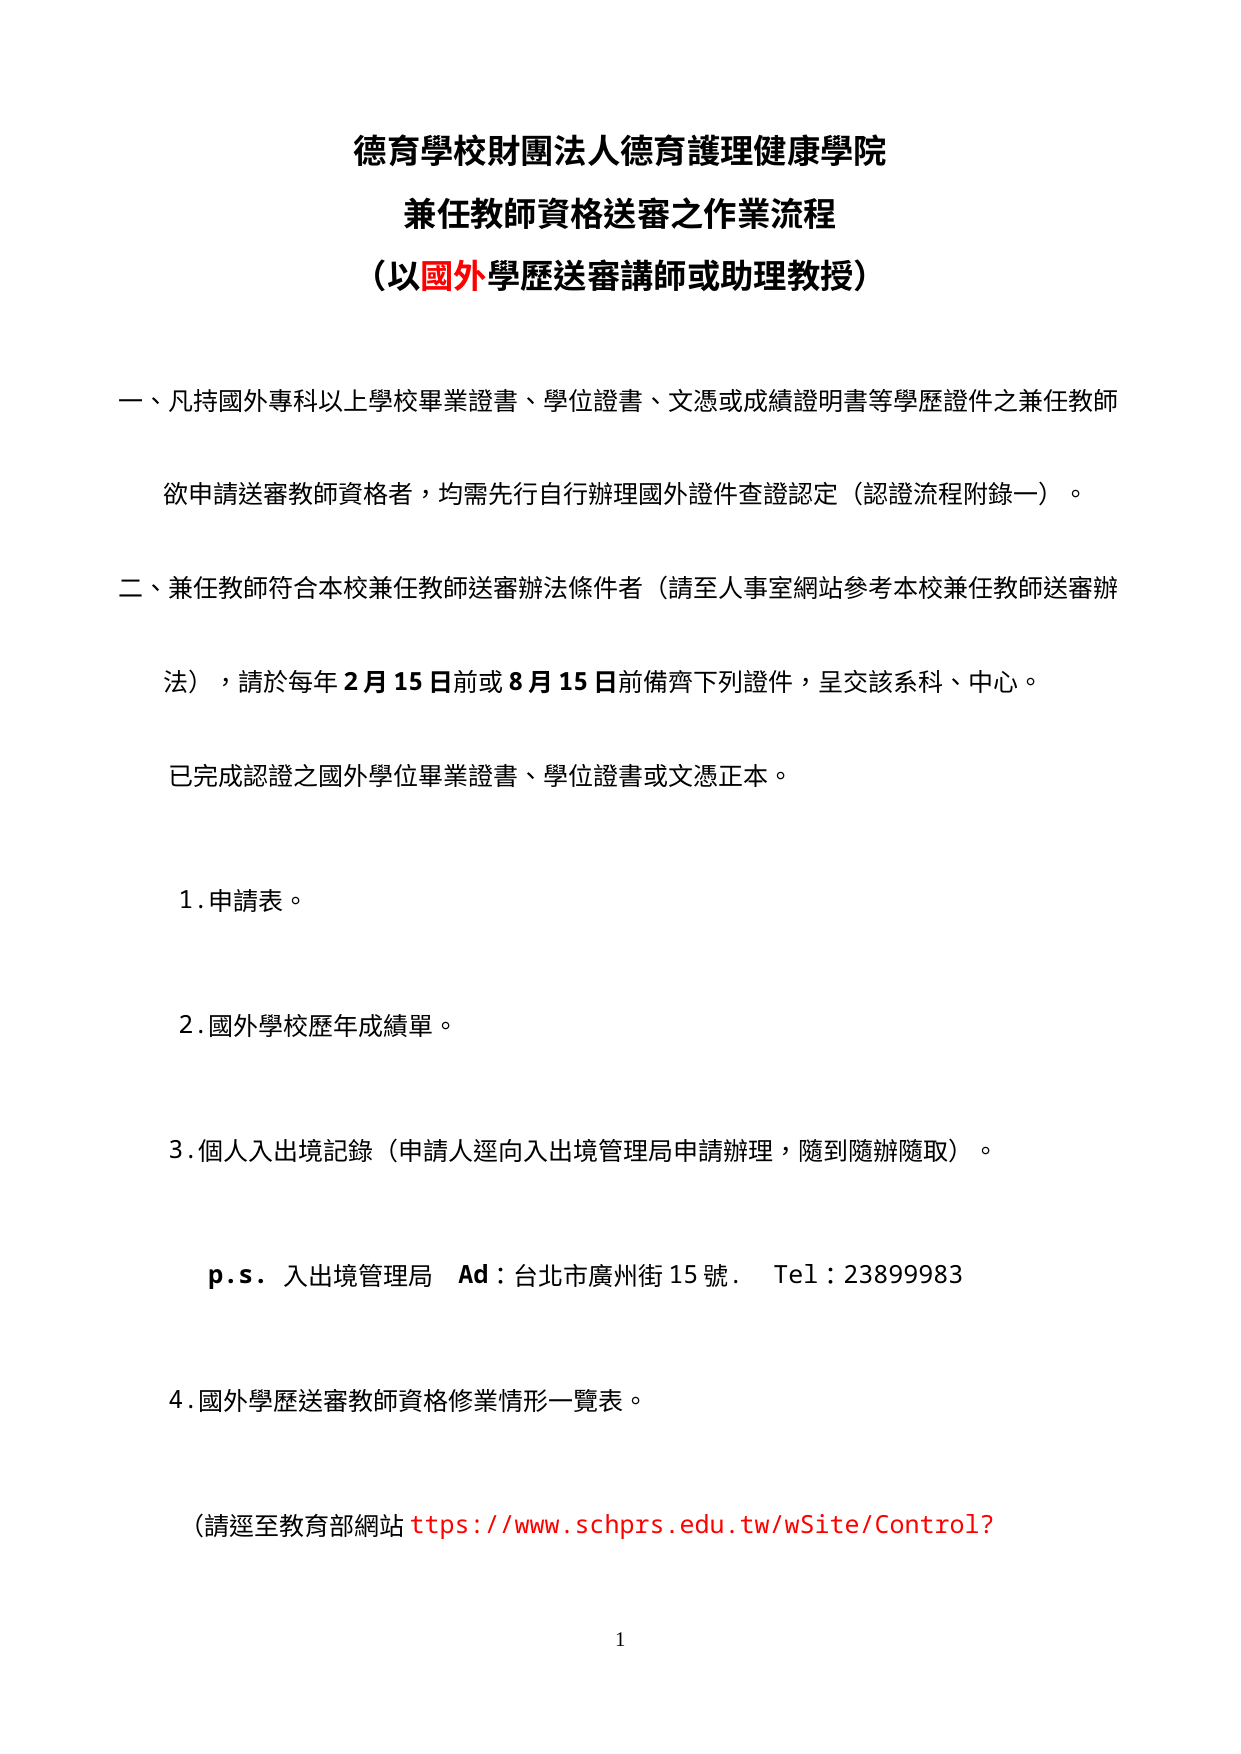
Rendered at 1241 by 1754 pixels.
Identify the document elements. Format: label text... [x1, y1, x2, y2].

text 2.國外學校歷年成績單。 [118, 983, 1122, 1045]
text 4.國外學歷送審教師資格修業情形一覽表。 [118, 1358, 1122, 1420]
text （以國外學歷送審講師或助理教授） [118, 233, 1122, 295]
text 3.個人入出境記錄（申請人逕向入出境管理局申請辦理，隨到隨辦隨取）。 [118, 1108, 1122, 1170]
text 已完成認證之國外學位畢業證書、學位證書或文憑正本。 [118, 733, 1122, 795]
text 一、凡持國外專科以上學校畢業證書、學位證書、文憑或成績證明書等學歷證件之兼任教師欲申請送審教師資格者，均需先行自行辦理國外證件查證認定（認證流程附錄一）。 [118, 358, 1122, 514]
text （請逕至教育部網站ttps://www.schprs.edu.tw/wSite/Control? [179, 1483, 1122, 1545]
text 1.申請表。 [118, 858, 1122, 920]
text 兼任教師資格送審之作業流程 [118, 170, 1122, 233]
text p.s. 入出境管理局 Ad：台北市廣州街15號. Tel：23899983 [118, 1233, 1122, 1295]
text 二、兼任教師符合本校兼任教師送審辦法條件者（請至人事室網站參考本校兼任教師送審辦法），請於每年2月15日前或8月15日前備齊下列證件，呈交該系科、中心。 [118, 545, 1122, 701]
text 德育學校財團法人德育護理健康學院 [118, 108, 1122, 170]
